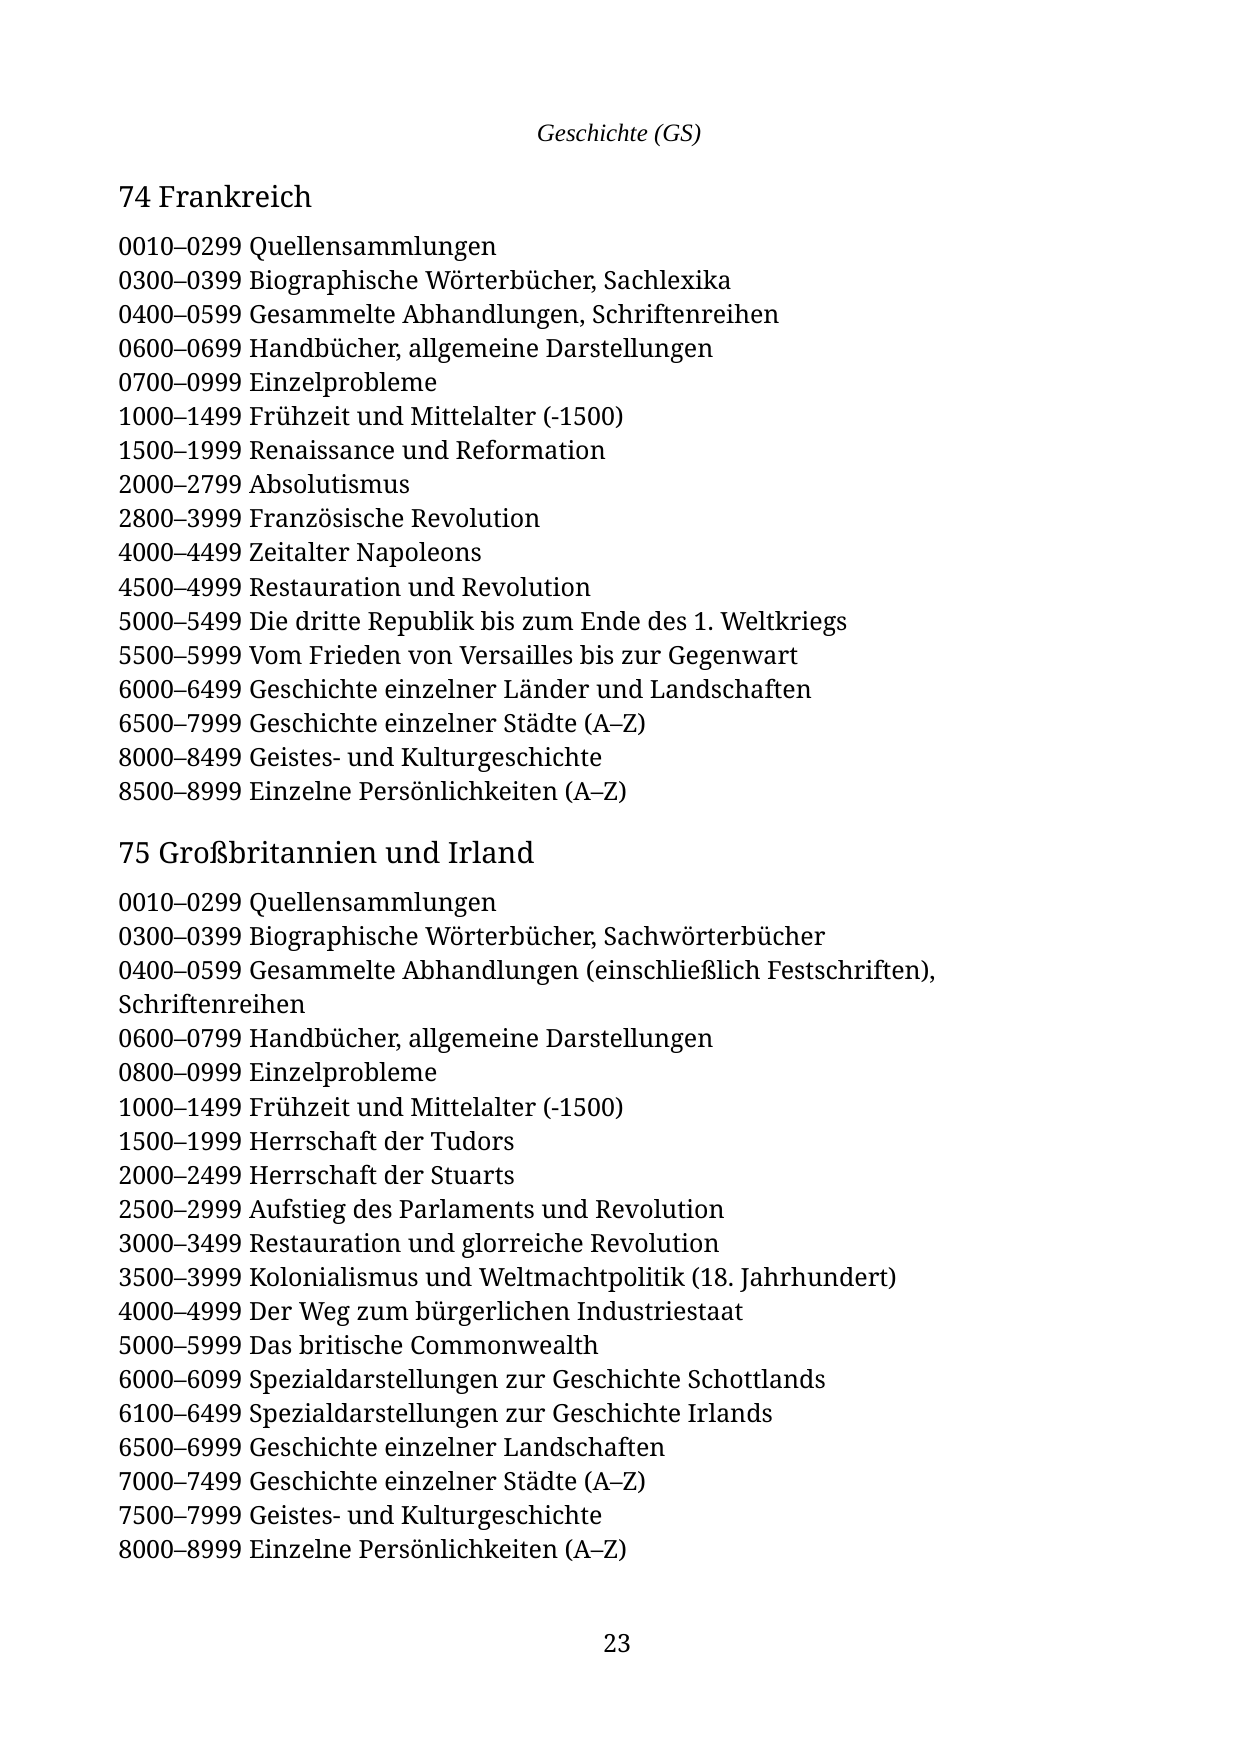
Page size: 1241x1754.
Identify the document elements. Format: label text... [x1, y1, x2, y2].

text 1000–1499 Frühzeit und Mittelalter (-1500) [118, 1089, 1122, 1123]
text 8500–8999 Einzelne Persönlichkeiten (A–Z) [118, 773, 1122, 808]
text 0400–0599 Gesammelte Abhandlungen (einschließlich Festschriften), Schriftenreihen [118, 953, 1122, 1021]
text 6000–6499 Geschichte einzelner Länder und Landschaften [118, 671, 1122, 705]
text 4000–4999 Der Weg zum bürgerlichen Industriestaat [118, 1293, 1122, 1328]
text 0400–0599 Gesammelte Abhandlungen, Schriftenreihen [118, 297, 1122, 331]
text 1000–1499 Frühzeit und Mittelalter (-1500) [118, 399, 1122, 433]
text 5000–5999 Das britische Commonwealth [118, 1328, 1122, 1362]
text 6100–6499 Spezialdarstellungen zur Geschichte Irlands [118, 1396, 1122, 1430]
text 4500–4999 Restauration und Revolution [118, 569, 1122, 603]
text 1500–1999 Renaissance und Reformation [118, 433, 1122, 467]
text 2000–2499 Herrschaft der Stuarts [118, 1157, 1122, 1191]
text 5500–5999 Vom Frieden von Versailles bis zur Gegenwart [118, 637, 1122, 671]
text 8000–8499 Geistes- und Kulturgeschichte [118, 739, 1122, 773]
text 0600–0699 Handbücher, allgemeine Darstellungen [118, 331, 1122, 365]
text 0800–0999 Einzelprobleme [118, 1055, 1122, 1089]
text 7000–7499 Geschichte einzelner Städte (A–Z) [118, 1464, 1122, 1498]
subtitle 74 Frankreich [118, 176, 1122, 216]
text 0300–0399 Biographische Wörterbücher, Sachlexika [118, 263, 1122, 297]
text 6500–6999 Geschichte einzelner Landschaften [118, 1430, 1122, 1464]
text 6000–6099 Spezialdarstellungen zur Geschichte Schottlands [118, 1362, 1122, 1396]
text 7500–7999 Geistes- und Kulturgeschichte [118, 1498, 1122, 1532]
text 4000–4499 Zeitalter Napoleons [118, 535, 1122, 569]
text 0010–0299 Quellensammlungen [118, 228, 1122, 263]
text 3500–3999 Kolonialismus und Weltmachtpolitik (18. Jahrhundert) [118, 1259, 1122, 1293]
text 8000–8999 Einzelne Persönlichkeiten (A–Z) [118, 1532, 1122, 1566]
text 0600–0799 Handbücher, allgemeine Darstellungen [118, 1021, 1122, 1055]
text 0010–0299 Quellensammlungen [118, 885, 1122, 919]
text 0300–0399 Biographische Wörterbücher, Sachwörterbücher [118, 919, 1122, 953]
text 5000–5499 Die dritte Republik bis zum Ende des 1. Weltkriegs [118, 603, 1122, 637]
text 0700–0999 Einzelprobleme [118, 365, 1122, 399]
text 1500–1999 Herrschaft der Tudors [118, 1123, 1122, 1157]
text 2800–3999 Französische Revolution [118, 501, 1122, 535]
text 6500–7999 Geschichte einzelner Städte (A–Z) [118, 705, 1122, 739]
text 2500–2999 Aufstieg des Parlaments und Revolution [118, 1191, 1122, 1225]
text 2000–2799 Absolutismus [118, 467, 1122, 501]
text 3000–3499 Restauration und glorreiche Revolution [118, 1225, 1122, 1259]
subtitle 75 Großbritannien und Irland [118, 833, 1122, 872]
